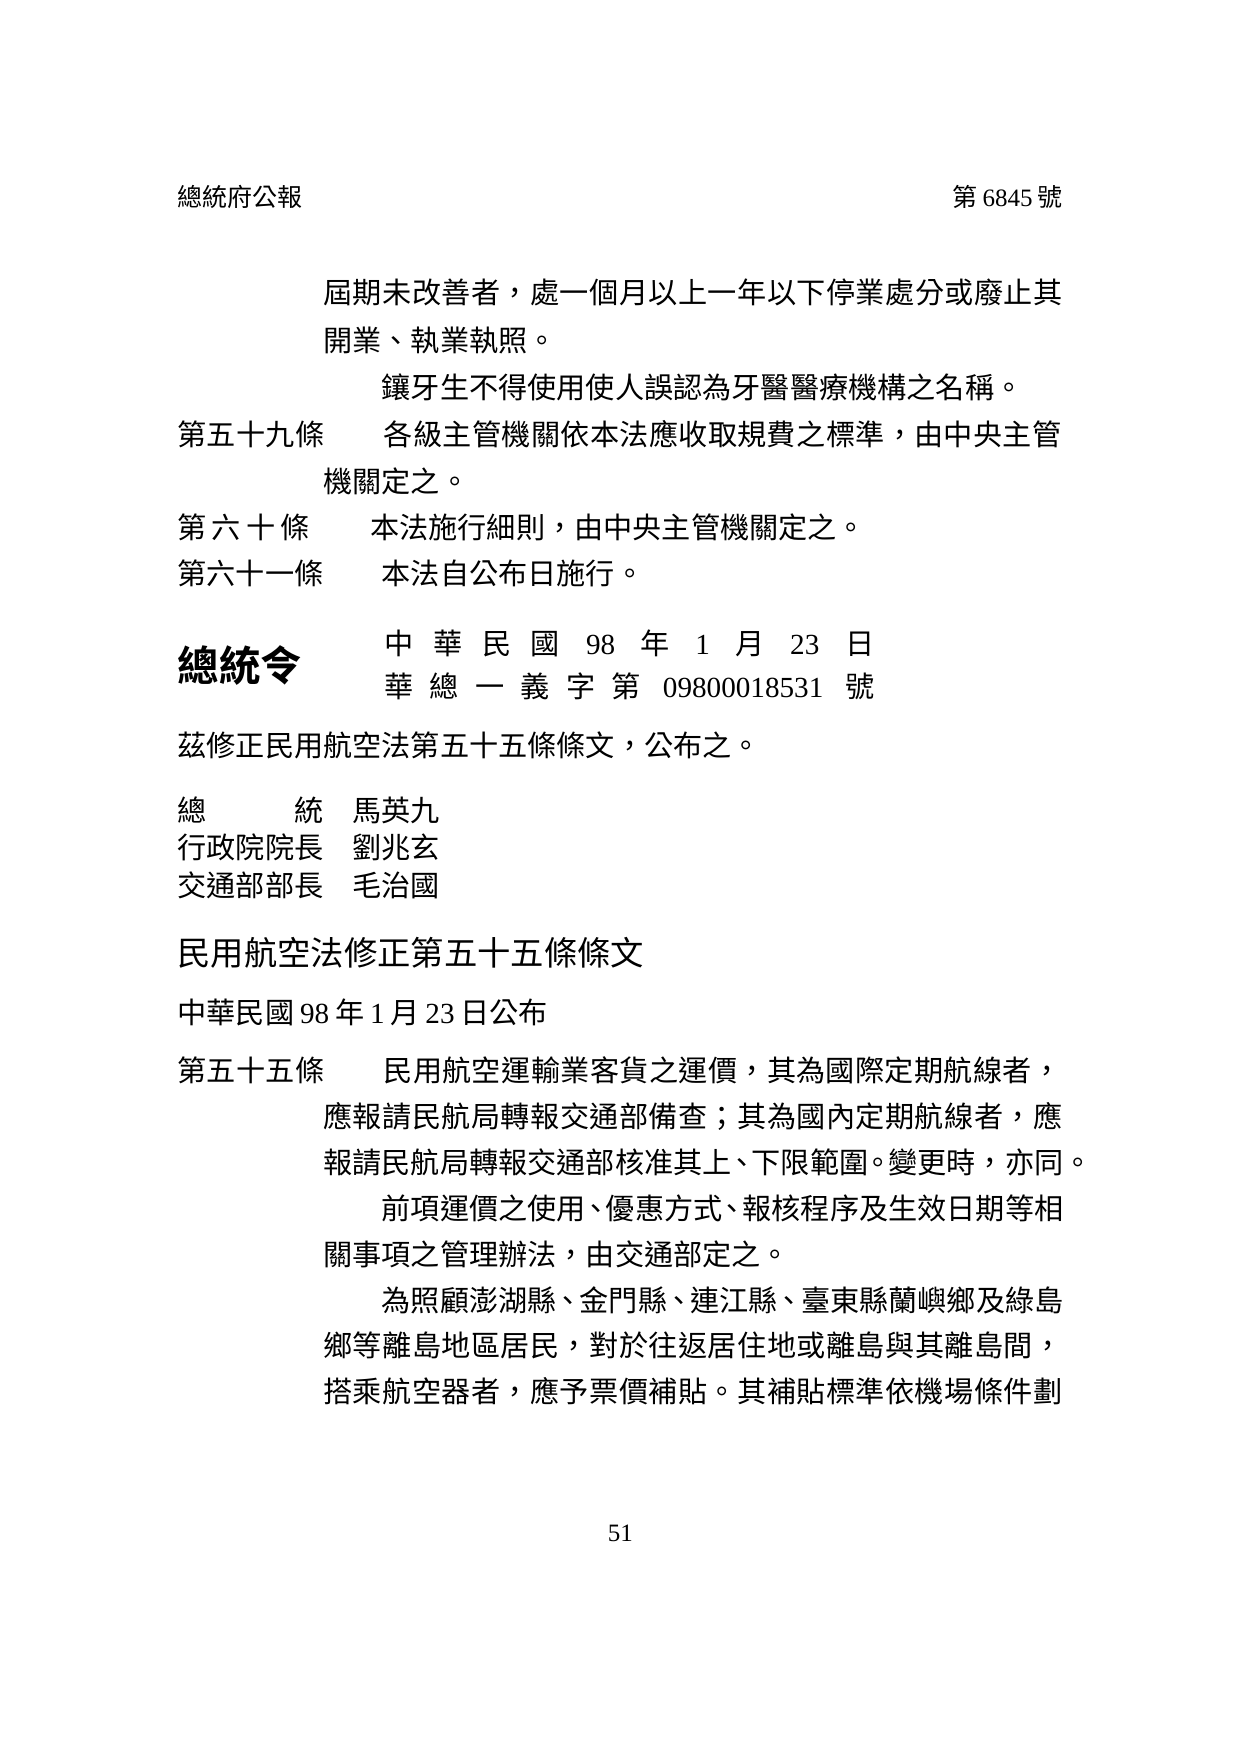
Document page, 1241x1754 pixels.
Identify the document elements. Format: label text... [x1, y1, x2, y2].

text 交通部部長 毛治國 [177, 866, 1063, 903]
table_header 中華民國98年1月23日 華總一義字第09800018531號 [381, 619, 877, 708]
text 第五十五條 民用航空運輸業客貨之運價，其為國際定期航線者，應報請民航局轉報交通部備查；其為國內定期航線者，應報請民航局轉報交通部核准其上、下限範圍。變更時，亦同。 [177, 1045, 1063, 1183]
text 第六十條 本法施行細則，由中央主管機關定之。 [177, 502, 1063, 548]
text 鑲牙生不得使用使人誤認為牙醫醫療機構之名稱。 [323, 360, 1063, 408]
text 中華民國98年1月23日公布 [177, 987, 1063, 1033]
text 違反中央主管機關依前項所定辦法有關開業與執業登記、開業與執業執照、開業與執業行為或處所之管理規定者，處新臺幣一萬元以上五萬元以下罰鍰，並令其限期改善；屆期未改善者，處一個月以上一年以下停業處分或廢止其開業、執業執照。 [323, 266, 1063, 360]
table_header 總統令 [174, 619, 381, 708]
text 第六十一條 本法自公布日施行。 [177, 548, 1063, 594]
text 茲修正民用航空法第五十五條條文，公布之。 [177, 720, 1063, 766]
text 總 統 馬英九 [177, 791, 1063, 828]
text 前項運價之使用、優惠方式、報核程序及生效日期等相關事項之管理辦法，由交通部定之。 [323, 1183, 1063, 1274]
text 行政院院長 劉兆玄 [177, 828, 1063, 866]
text 第五十九條 各級主管機關依本法應收取規費之標準，由中央主管機關定之。 [177, 408, 1063, 502]
text 民用航空法修正第五十五條條文 [177, 928, 1063, 974]
text 為照顧澎湖縣、金門縣、連江縣、臺東縣蘭嶼鄉及綠島鄉等離島地區居民，對於往返居住地或離島與其離島間，搭乘航空器者，應予票價補貼。其補貼標準依機場條件劃 [323, 1274, 1063, 1412]
